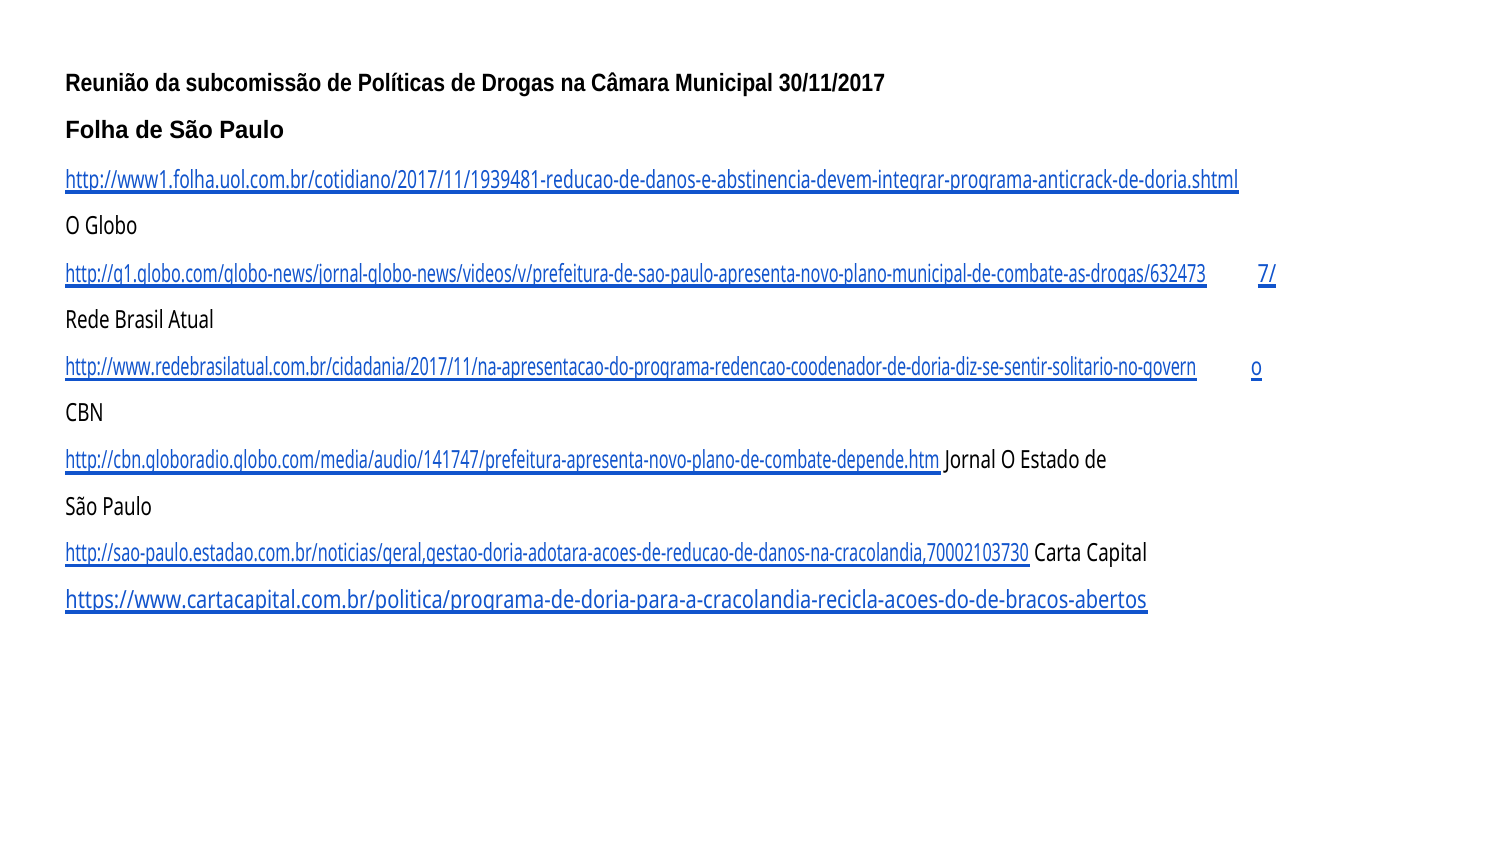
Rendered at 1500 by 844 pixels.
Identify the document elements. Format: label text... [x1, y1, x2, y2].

text CBN [65, 395, 1452, 429]
text http://www1.folha.uol.com.br/cotidiano/2017/11/1939481-reducao-de-danos-e-abstinencia-devem-integrar-programa-anticrack-de-doria.shtml [65, 163, 1452, 195]
text http://cbn.globoradio.globo.com/media/audio/141747/prefeitura-apresenta-novo-plano-de-combate-depende.htm Jornal O Estado de São Paulo [65, 442, 1109, 522]
text http://sao-paulo.estadao.com.br/noticias/geral,gestao-doria-adotara-acoes-de-reducao-de-danos-na-cracolandia,70002103730 Carta Capital [65, 535, 1220, 569]
text Rede Brasil Atual [65, 301, 1452, 336]
text http://www.redebrasilatual.com.br/cidadania/2017/11/na-apresentacao-do-programa-redencao-coodenador-de-doria-diz-se-sentir-solitario-no-govern o [65, 355, 1364, 381]
text https://www.cartacapital.com.br/politica/programa-de-doria-para-a-cracolandia-recicla-acoes-do-de-bracos-abertos [65, 581, 1452, 616]
text Reunião da subcomissão de Políticas de Drogas na Câmara Municipal 30/11/2017 Folha de São Paulo [65, 68, 929, 144]
text http://g1.globo.com/globo-news/jornal-globo-news/videos/v/prefeitura-de-sao-paulo-apresenta-novo-plano-municipal-de-combate-as-drogas/632473 7/ [65, 261, 1364, 287]
text O Globo [65, 208, 1452, 242]
